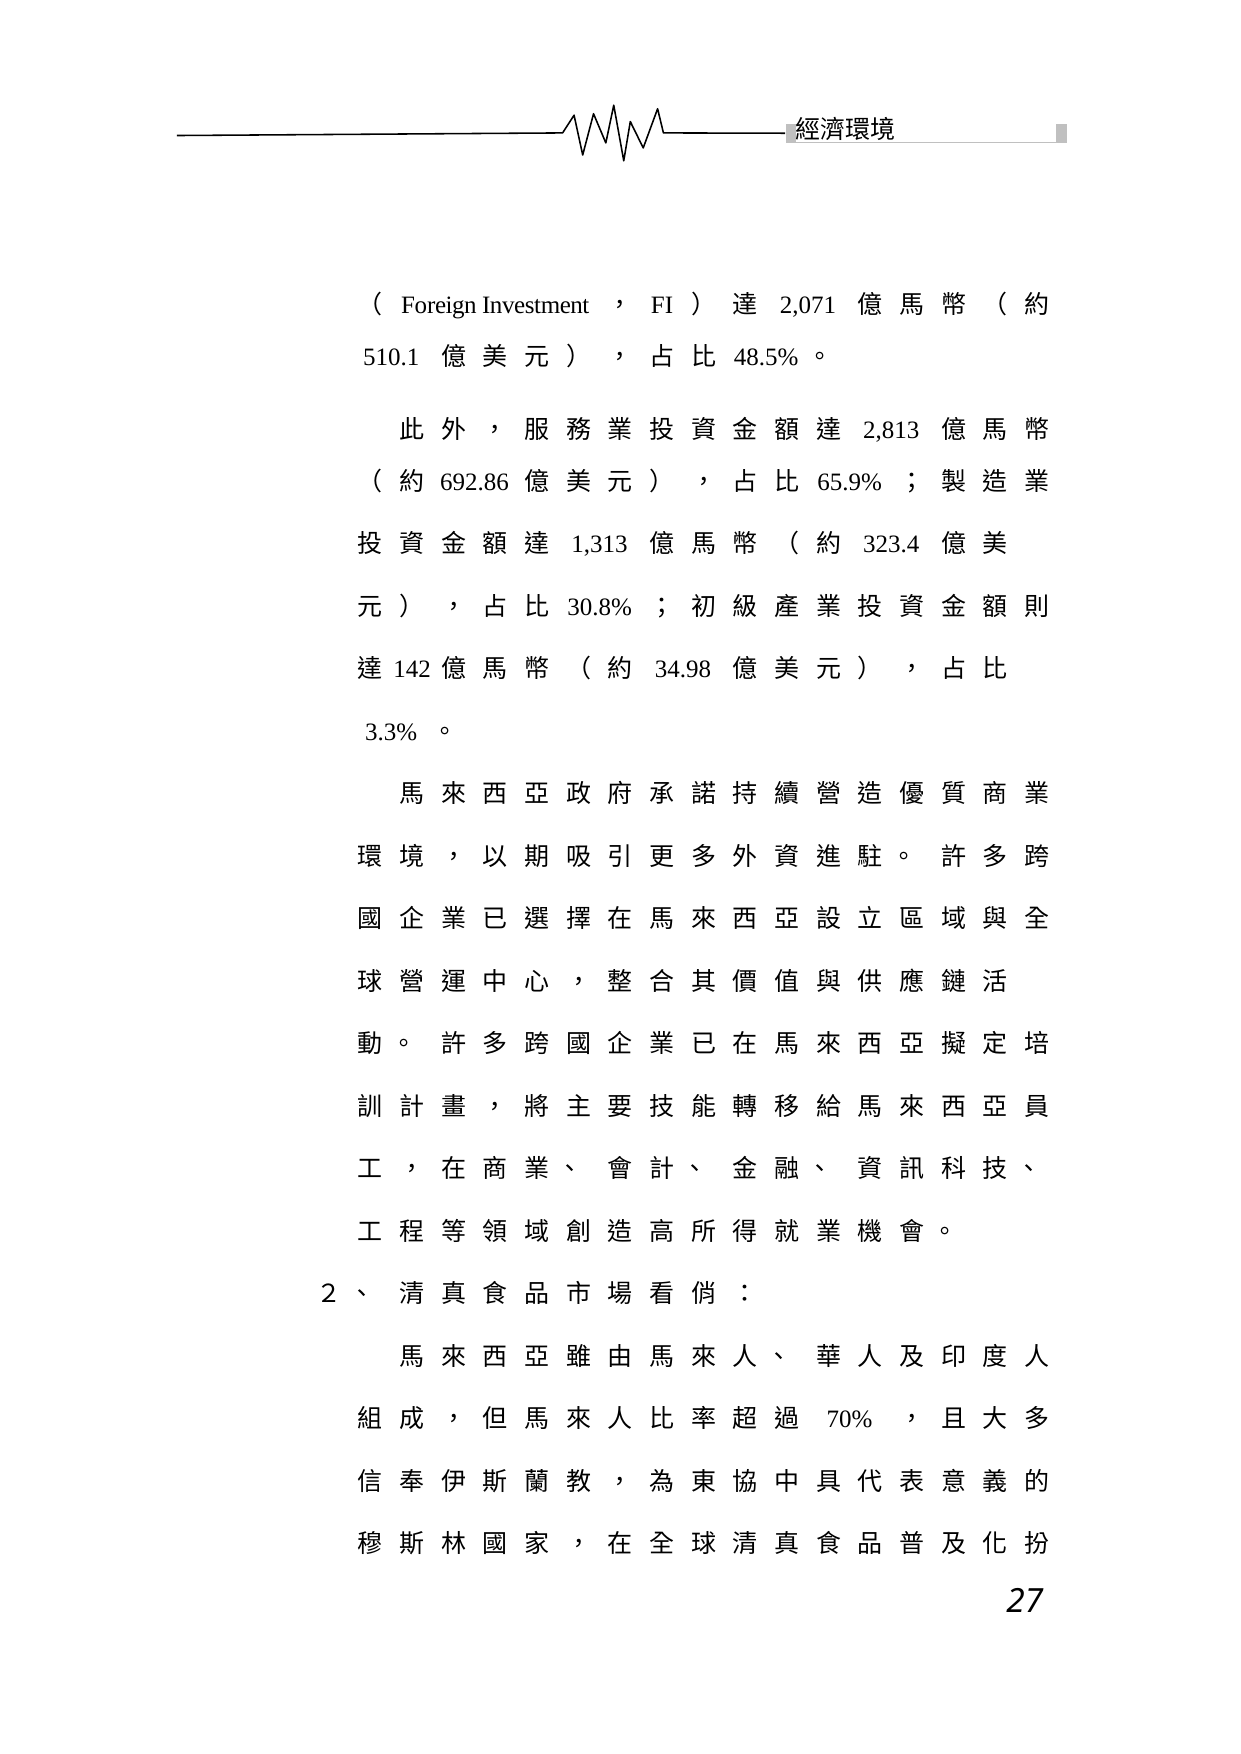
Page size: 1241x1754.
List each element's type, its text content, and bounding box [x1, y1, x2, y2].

text （Foreign Investment，FI）達2,071億馬幣（約510.1億美元），占比48.5%。 [330, 250, 1058, 375]
text 此外，服務業投資金額達2,813億馬幣（約692.86億美元），占比65.9%；製造業投資金額達1,313億馬幣（約323.4億美元），占比30.8%；初級產業投資金額則達142億馬幣（約34.98億美元），占比3.3%。 [330, 375, 1058, 750]
text 馬來西亞政府承諾持續營造優質商業環境，以期吸引更多外資進駐。許多跨國企業已選擇在馬來西亞設立區域與全球營運中心，整合其價值與供應鏈活動。許多跨國企業已在馬來西亞擬定培訓計畫，將主要技能轉移給馬來西亞員工，在商業、會計、金融、資訊科技、工程等領域創造高所得就業機會。 [330, 750, 1058, 1250]
text ２、清真食品市場看俏： [281, 1250, 1058, 1313]
text 馬來西亞雖由馬來人、華人及印度人組成，但馬來人比率超過70%，且大多信奉伊斯蘭教，為東協中具代表意義的穆斯林國家，在全球清真食品普及化扮 [330, 1313, 1058, 1563]
